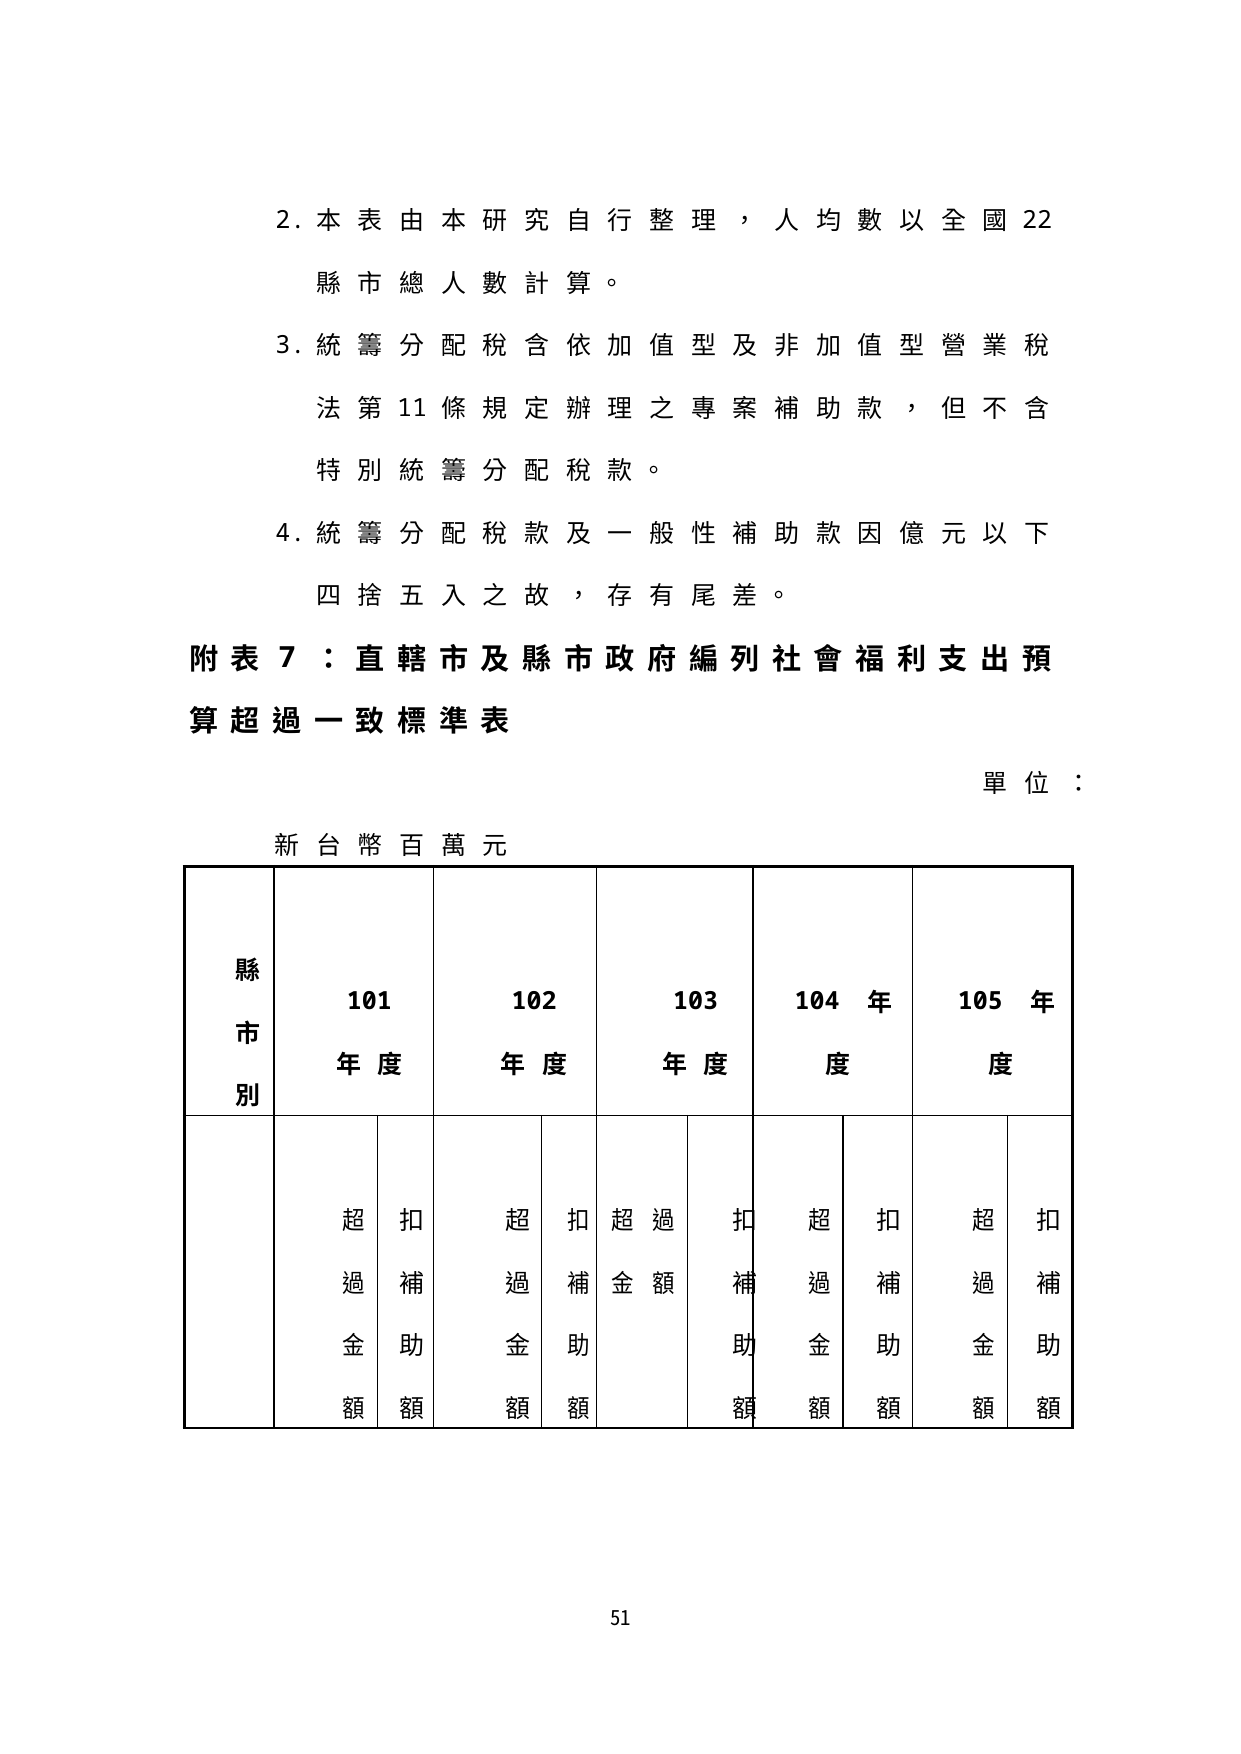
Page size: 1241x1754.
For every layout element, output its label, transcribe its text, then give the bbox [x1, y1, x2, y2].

text 4.統籌分配稅款及一般性補助款因億元以下四捨五入之故，存有尾差。 [183, 490, 1058, 615]
table_cell 超過金額 [754, 1116, 842, 1427]
table_header 103年度 [597, 868, 752, 1115]
table_cell 扣補助額 [378, 1116, 433, 1427]
text 2.本表由本研究自行整理，人均數以全國22縣市總人數計算。 [183, 177, 1058, 302]
table_cell 超過金額 [275, 1116, 377, 1427]
table_cell 超過金額 [434, 1116, 541, 1427]
table_header 102年度 [434, 868, 596, 1115]
table_cell 超過金額 [913, 1116, 1007, 1427]
table_cell [186, 1116, 273, 1427]
table_header 104年度 [754, 868, 912, 1115]
table_cell 超過金額 [597, 1116, 687, 1427]
text 附表7：直轄市及縣市政府編列社會福利支出預算超過一致標準表 [183, 615, 1058, 740]
text 3.統籌分配稅含依加值型及非加值型營業稅法第11條規定辦理之專案補助款，但不含特別統籌分配稅款。 [183, 302, 1058, 490]
table_header 105年度 [913, 868, 1071, 1115]
table_header 縣市別 [186, 868, 273, 1115]
table_cell 扣補助額 [844, 1116, 912, 1427]
table_cell 扣補助額 [542, 1116, 596, 1427]
table_header 101年度 [275, 868, 433, 1115]
table_cell 扣補助額 [1008, 1116, 1071, 1427]
table_cell 扣補助額 [688, 1116, 752, 1427]
text 單位：新台幣百萬元 [242, 740, 1058, 865]
